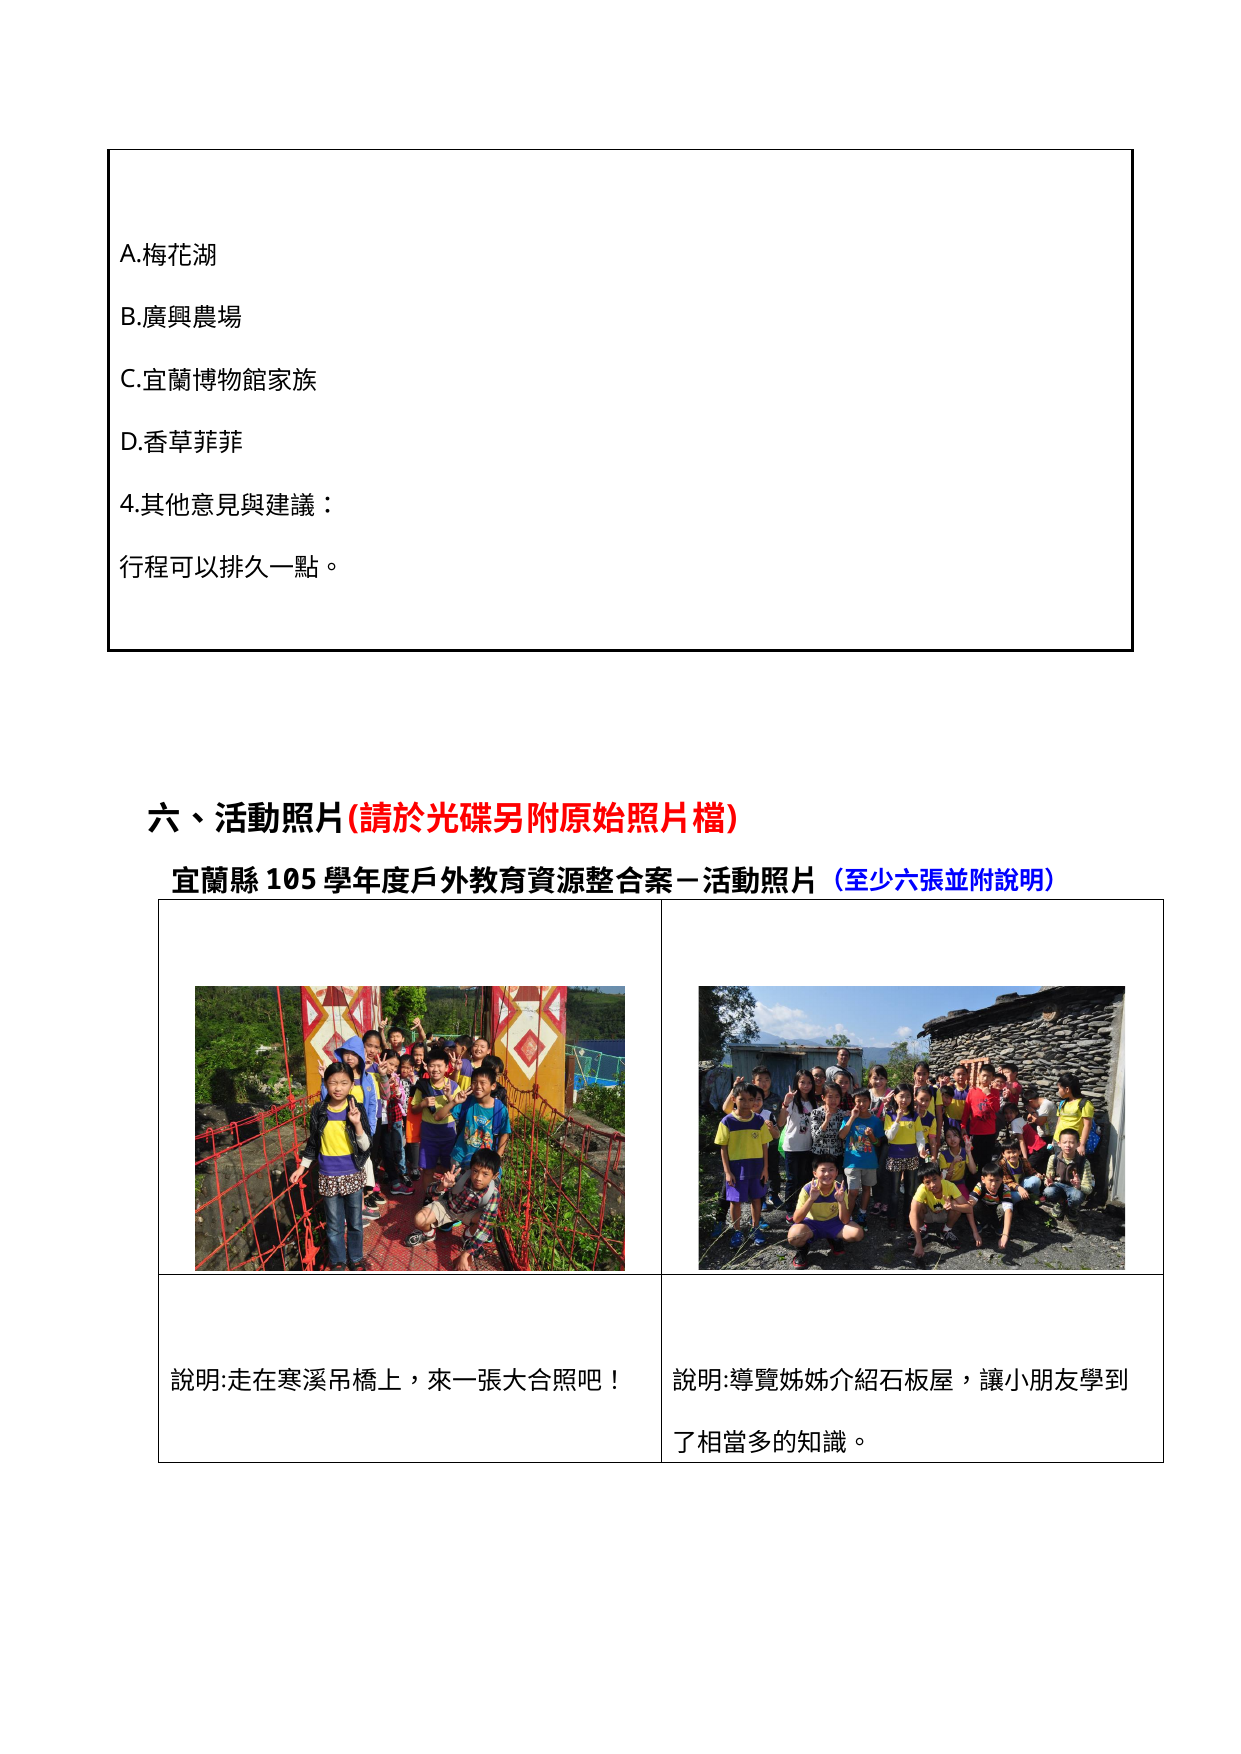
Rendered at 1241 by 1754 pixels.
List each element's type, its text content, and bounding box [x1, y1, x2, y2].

text 宜蘭縣105學年度戶外教育資源整合案－活動照片（至少六張並附說明） [148, 837, 1092, 899]
table_cell 說明:導覽姊姊介紹石板屋，讓小朋友學到了相當多的知識。 [662, 1275, 1163, 1462]
table_header [662, 900, 1163, 1274]
table_header [159, 900, 661, 1274]
table_cell A.梅花湖 B.廣興農場 C.宜蘭博物館家族 D.香草菲菲 4.其他意見與建議： 行程可以排久一點。 [110, 150, 1131, 649]
text 六、活動照片(請於光碟另附原始照片檔) [148, 774, 1092, 837]
table_cell 說明:走在寒溪吊橋上，來一張大合照吧！ [159, 1275, 661, 1462]
